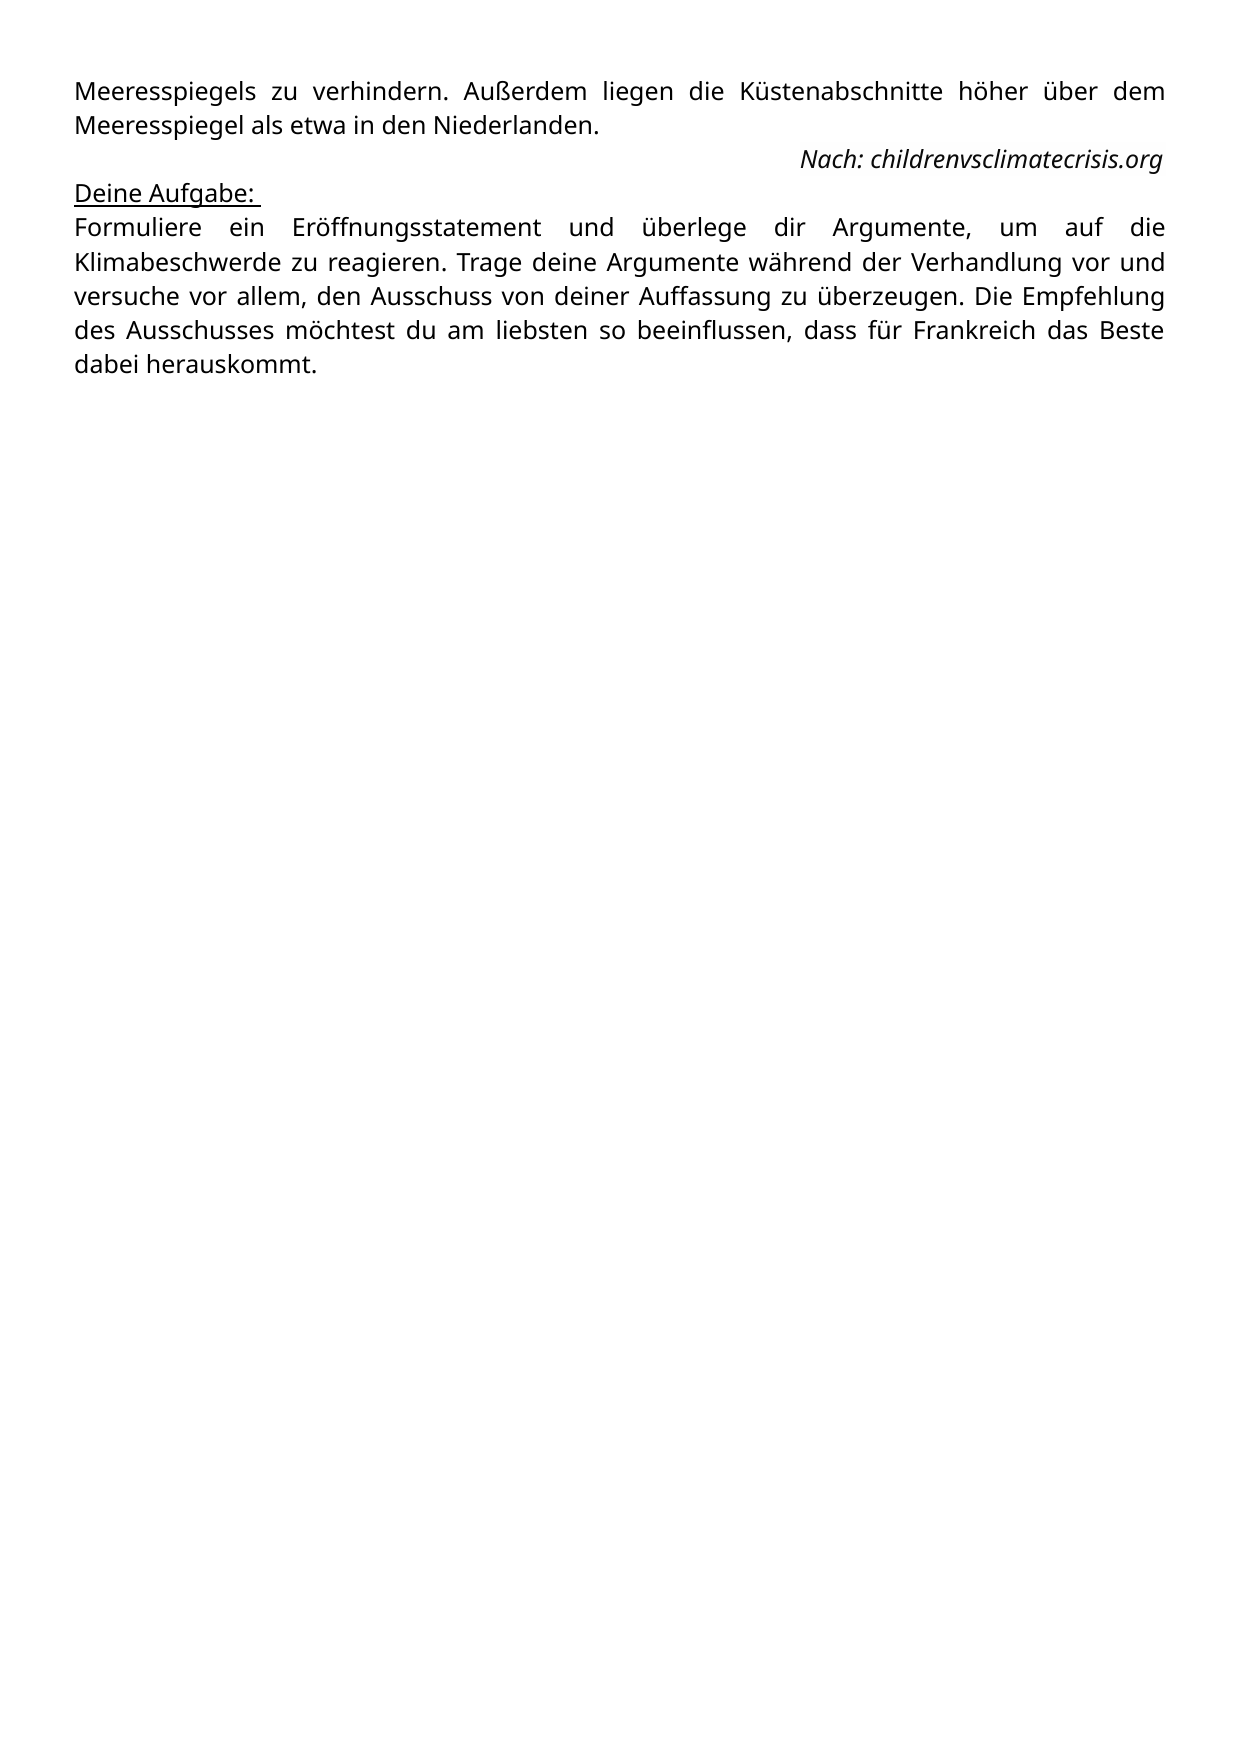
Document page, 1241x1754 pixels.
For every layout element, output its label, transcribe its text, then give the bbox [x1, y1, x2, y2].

text Nach: childrenvsclimatecrisis.org [74, 142, 1166, 176]
text Formuliere ein Eröffnungsstatement und überlege dir Argumente, um auf die Klimabeschwerde zu reagieren. Trage deine Argumente während der Verhandlung vor und versuche vor allem, den Ausschuss von deiner Auffassung zu überzeugen. Die Empfehlung des Ausschusses möchtest du am liebsten so beeinflussen, dass für Frankreich das Beste dabei herauskommt. [74, 210, 1166, 380]
text Meeresspiegels zu verhindern. Außerdem liegen die Küstenabschnitte höher über dem Meeresspiegel als etwa in den Niederlanden. [74, 74, 1166, 142]
text Deine Aufgabe: [74, 176, 1166, 210]
